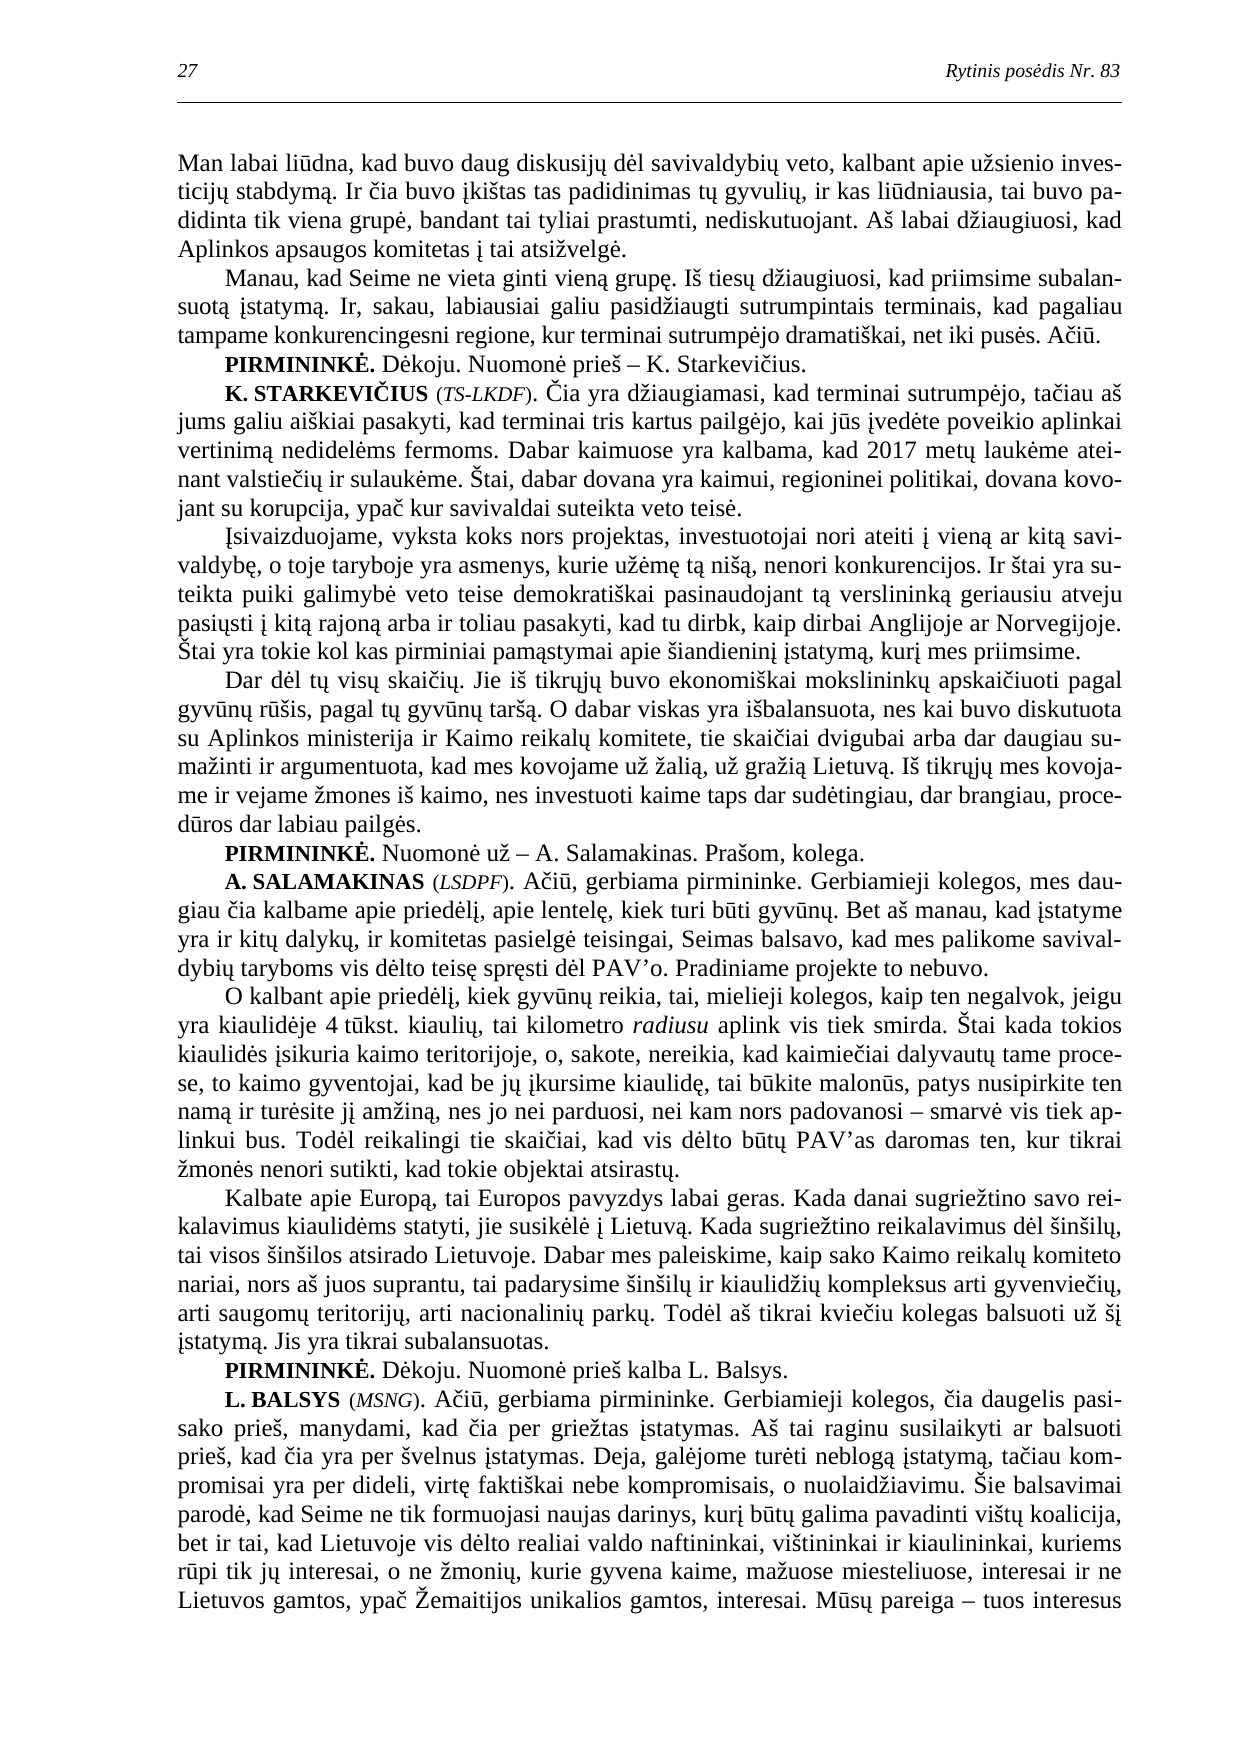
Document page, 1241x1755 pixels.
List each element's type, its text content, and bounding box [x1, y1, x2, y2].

text L. BALSYS (MSNG). Ačiū, ger­bia­ma pir­mi­nin­ke. Ger­bia­mie­ji ko­le­gos, čia dau­ge­lis pa­si­sa­ko prieš, ma­ny­da­mi, kad čia per griež­tas įsta­ty­mas. Aš tai ra­gi­nu su­si­lai­ky­ti ar bal­suo­ti prieš, kad čia yra per švel­nus įsta­ty­mas. De­ja, ga­lė­jo­me tu­rė­ti ne­blo­gą įsta­ty­mą, ta­čiau kom­pro­mi­sai yra per di­de­li, vir­tę fak­tiš­kai ne­be kom­pro­mi­sais, o nuo­lai­džia­vi­mu. Šie bal­sa­vi­mai pa­ro­dė, kad Sei­me ne tik for­muo­ja­si nau­jas da­ri­nys, ku­rį bū­tų ga­li­ma pa­va­din­ti viš­tų ko­a­li­ci­ja, bet ir tai, kad Lie­tu­vo­je vis dėl­to re­a­liai val­do naf­ti­nin­kai, viš­ti­nin­kai ir kiau­li­nin­kai, ku­riems rū­pi tik jų in­te­re­sai, o ne žmo­nių, ku­rie gy­ve­na kai­me, ma­žuo­se mies­te­liuo­se, in­te­re­sai ir ne Lie­tu­vos gam­tos, ypač Že­mai­ti­jos uni­ka­lios gam­tos, in­te­re­sai. Mū­sų pa­rei­ga – tuos in­te­re­sus [177, 1384, 1122, 1614]
text O kal­bant apie prie­dė­lį, kiek gy­vū­nų rei­kia, tai, mie­lie­ji ko­le­gos, kaip ten ne­gal­vok, jei­gu yra kiau­li­dė­je 4 tūkst. kiau­lių, tai ki­lo­met­ro ra­diu­su ap­link vis tiek smir­da. Štai ka­da to­kios kiau­li­dės įsi­ku­ria kai­mo te­ri­to­ri­jo­je, o, sa­ko­te, ne­rei­kia, kad kai­mie­čiai da­ly­vau­tų ta­me pro­ce­se, to kai­mo gy­ven­to­jai, kad be jų įkur­si­me kiau­li­dę, tai bū­ki­te ma­lo­nūs, pa­tys nu­si­pir­ki­te ten na­mą ir tu­rė­si­te jį am­ži­ną, nes jo nei par­duo­si, nei kam nors pa­do­va­no­si – smar­vė vis tiek ap­lin­kui bus. To­dėl rei­ka­lin­gi tie skai­čiai, kad vis dėl­to bū­tų PAVʼas daro­mas ten, kur tik­rai žmo­nės ne­no­ri su­tik­ti, kad to­kie ob­jek­tai at­si­ras­tų. [177, 981, 1122, 1183]
text A. SALAMAKINAS (LSDPF). Ačiū, ger­bia­ma pir­mi­nin­ke. Ger­bia­mie­ji ko­le­gos, mes dau­giau čia kal­ba­me apie prie­dė­lį, apie len­te­lę, kiek tu­ri bū­ti gy­vū­nų. Bet aš ma­nau, kad įsta­ty­me yra ir ki­tų da­ly­kų, ir ko­mi­te­tas pa­si­el­gė tei­sin­gai, Sei­mas bal­sa­vo, kad mes pa­li­ko­me sa­vi­val­dy­bių ta­ry­boms vis dėl­to tei­sę spręs­ti dėl PAVʼo. Pra­di­nia­me pro­jek­te to ne­bu­vo. [177, 866, 1122, 981]
text Kal­ba­te apie Eu­ro­pą, tai Eu­ro­pos pa­vyz­dys la­bai ge­ras. Ka­da da­nai su­griež­ti­no sa­vo rei­ka­la­vi­mus kiau­li­dėms sta­ty­ti, jie su­si­kė­lė į Lie­tu­vą. Ka­da su­griež­ti­no rei­ka­la­vi­mus dėl šin­ši­lų, tai vi­sos šin­ši­los at­si­ra­do Lie­tu­vo­je. Da­bar mes pa­leis­ki­me, kaip sa­ko Kai­mo rei­ka­lų ko­mi­te­to na­riai, nors aš juos su­pran­tu, tai pa­da­ry­si­me šin­ši­lų ir kiau­li­džių kom­plek­sus ar­ti gy­ven­vie­čių, ar­ti sau­go­mų te­ri­to­ri­jų, ar­ti na­cio­na­li­nių par­kų. To­dėl aš tik­rai kvie­čiu ko­le­gas bal­suo­ti už šį įsta­ty­mą. Jis yra tik­rai su­ba­lan­suo­tas. [177, 1183, 1122, 1355]
text Įsi­vaiz­duo­ja­me, vyks­ta koks nors pro­jek­tas, in­ves­tuo­to­jai no­ri at­ei­ti į vie­ną ar ki­tą sa­vi­val­dy­bę, o to­je ta­ry­bo­je yra as­me­nys, ku­rie už­ėmę tą ni­šą, ne­no­ri kon­ku­ren­ci­jos. Ir štai yra su­teik­ta pui­ki ga­li­my­bė ve­to tei­se de­mo­kra­tiškai pa­si­nau­do­jant tą ver­sli­nin­ką ge­riau­siu at­ve­ju pa­siųs­ti į ki­tą ra­jo­ną ar­ba ir to­liau pa­sa­ky­ti, kad tu dirbk, kaip dir­bai An­gli­jo­je ar Nor­ve­gi­jo­je. Štai yra to­kie kol kas pir­mi­niai pa­mąs­ty­mai apie šian­die­ni­nį įsta­ty­mą, ku­rį mes pri­im­si­me. [177, 521, 1122, 665]
text PIRMININKĖ. Dė­ko­ju. Nuo­mo­nė prieš kal­ba L. Bal­sys. [177, 1355, 1122, 1384]
text Dar dėl tų vi­sų skai­čių. Jie iš tik­rų­jų bu­vo eko­no­miš­kai moks­li­nin­kų ap­skai­čiuo­ti pa­gal gy­vū­nų rū­šis, pa­gal tų gy­vū­nų tar­šą. O da­bar vis­kas yra iš­ba­lan­suo­ta, nes kai bu­vo dis­ku­tuo­ta su Ap­lin­kos mi­nis­te­ri­ja ir Kai­mo rei­ka­lų ko­mi­te­te, tie skai­čiai dvi­gu­bai ar­ba dar dau­giau su­ma­žin­ti ir ar­gu­men­tuo­ta, kad mes ko­vo­ja­me už ža­lią, už gra­žią Lie­tu­vą. Iš tik­rų­jų mes ko­vo­ja­me ir ve­ja­me žmo­nes iš kai­mo, nes in­ves­tuo­ti kai­me taps dar su­dė­tin­giau, dar bran­giau, pro­ce­dū­ros dar la­biau pail­gės. [177, 665, 1122, 838]
text PIRMININKĖ. Nuo­mo­nė už – A. Sa­la­ma­ki­nas. Pra­šom, ko­le­ga. [177, 838, 1122, 866]
text Ma­nau, kad Sei­me ne vie­ta gin­ti vie­ną gru­pę. Iš tie­sų džiau­giuo­si, kad pri­im­si­me su­ba­lan­suo­tą įsta­ty­mą. Ir, sa­kau, la­biau­siai ga­liu pa­si­džiaug­ti su­trum­pin­tais ter­mi­nais, kad pa­ga­liau tam­pa­me kon­ku­ren­cin­ges­ni re­gio­ne, kur ter­mi­nai su­trum­pė­jo dra­ma­tiš­kai, net iki pu­sės. Ačiū. [177, 263, 1122, 349]
text K. STARKEVIČIUS (TS-LKDF). Čia yra džiau­gia­ma­si, kad ter­mi­nai su­trum­pė­jo, ta­čiau aš jums ga­liu aiš­kiai pa­sa­ky­ti, kad ter­mi­nai tris kar­tus pail­gė­jo, kai jūs įve­dė­te po­vei­kio ap­lin­kai ver­ti­ni­mą ne­di­de­lėms fer­moms. Da­bar kai­muo­se yra kal­ba­ma, kad 2017 me­tų lau­kė­me at­ei­nant vals­tie­čių ir su­lau­kė­me. Štai, da­bar do­va­na yra kai­mui, re­gio­ni­nei po­li­ti­kai, do­va­na ko­vo­jant su ko­rup­ci­ja, ypač kur sa­vi­val­dai su­teik­ta ve­to tei­sė. [177, 378, 1122, 521]
text PIRMININKĖ. Dė­ko­ju. Nuo­mo­nė prieš – K. Star­ke­vi­čius. [177, 349, 1122, 378]
text Man la­bai liūd­na, kad bu­vo daug dis­ku­si­jų dėl sa­vi­val­dy­bių ve­to, kal­bant apie už­sie­nio in­ves­ti­ci­jų stab­dy­mą. Ir čia bu­vo įkiš­tas tas pa­di­di­ni­mas tų gy­vu­lių, ir kas liūd­niau­sia, tai bu­vo pa­di­din­ta tik vie­na gru­pė, ban­dant tai ty­liai pra­stum­ti, ne­dis­ku­tuo­jant. Aš la­bai džiau­giuo­si, kad Ap­lin­kos ap­sau­gos ko­mi­te­tas į tai at­si­žvel­gė. [177, 148, 1122, 263]
